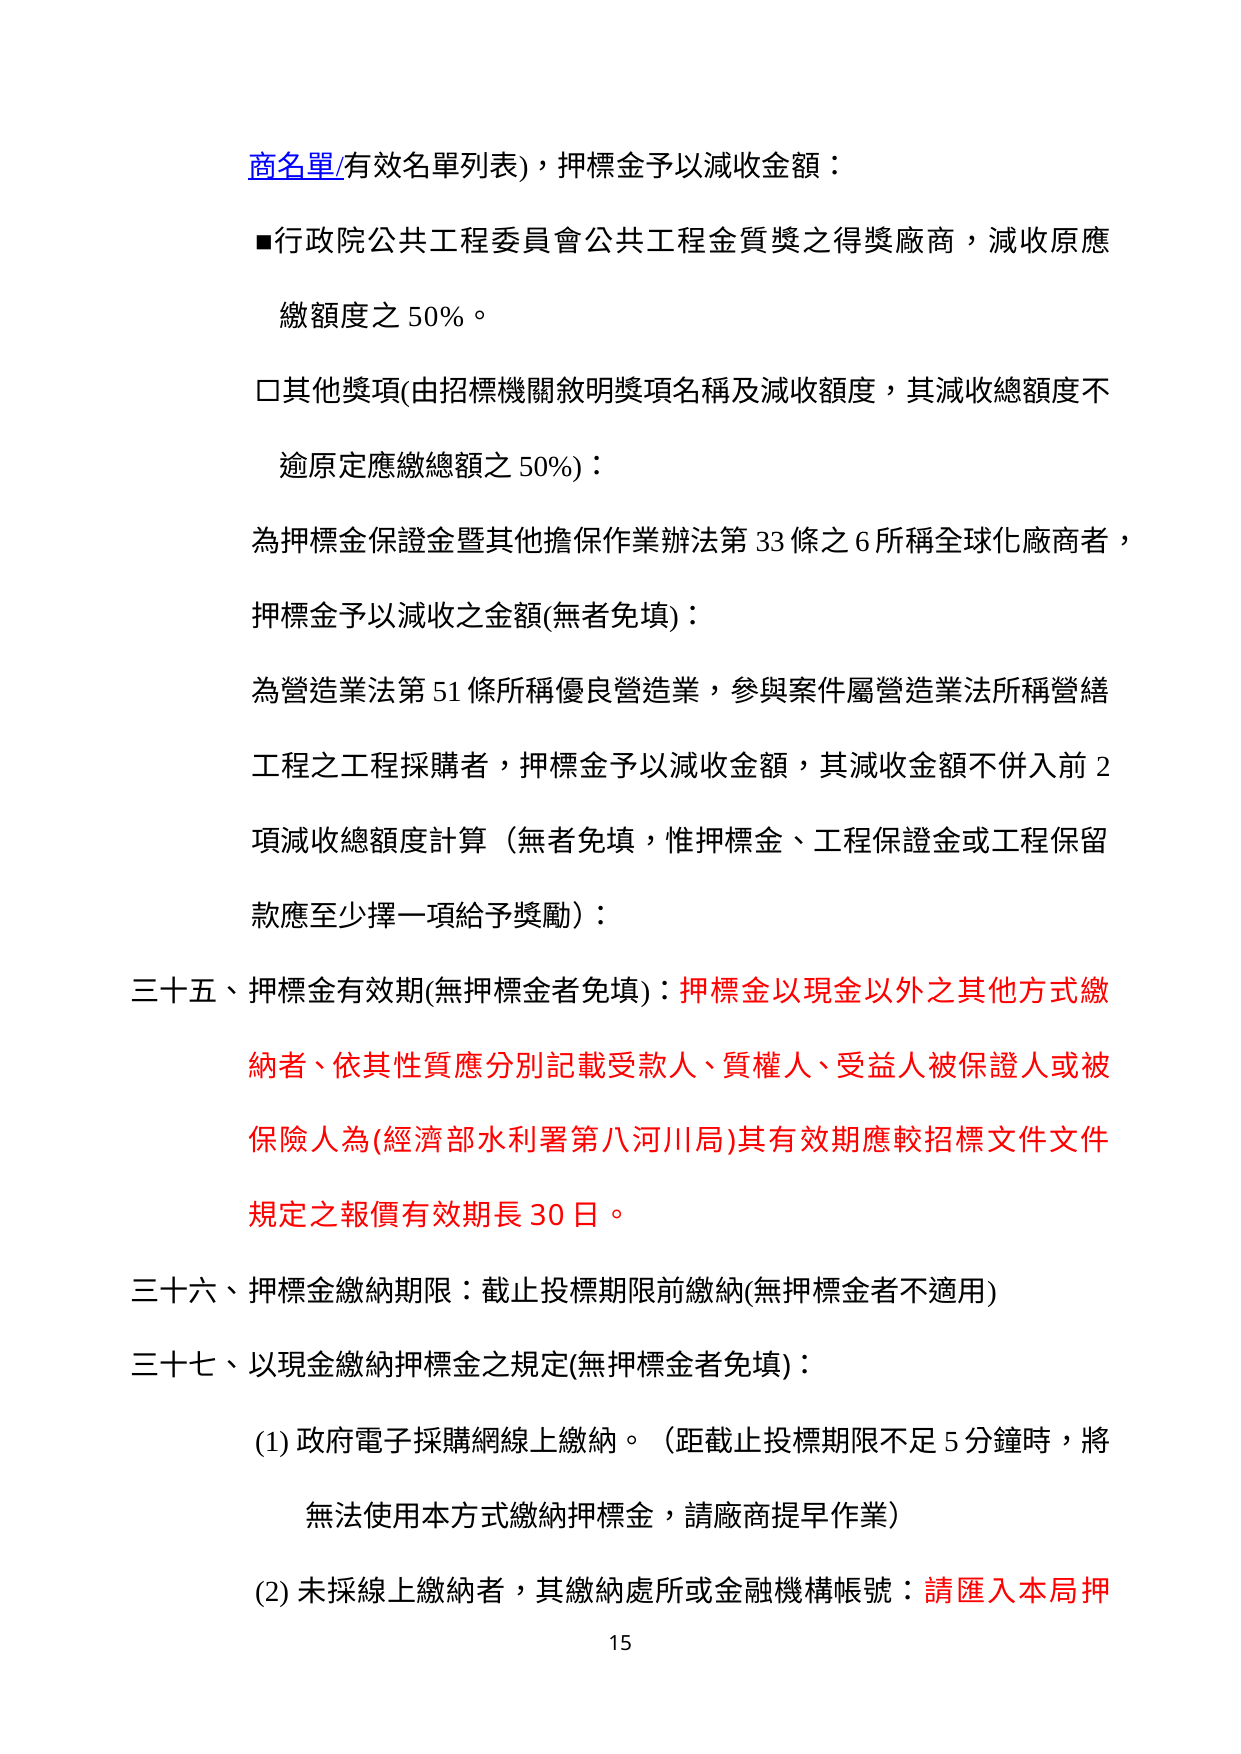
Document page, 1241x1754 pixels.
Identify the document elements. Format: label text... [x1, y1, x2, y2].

text (1) 政府電子採購網線上繳納。（距截止投標期限不足5分鐘時，將無法使用本方式繳納押標金，請廠商提早作業） [255, 1401, 1110, 1551]
list 以現金繳納押標金之規定(無押標金者免填)： [130, 1326, 1110, 1401]
list 商名單/有效名單列表)，押標金予以減收金額： [130, 126, 1110, 201]
list 押標金繳納期限：截止投標期限前繳納(無押標金者不適用) [130, 1251, 1110, 1326]
list 押標金有效期(無押標金者免填)：押標金以現金以外之其他方式繳納者、依其性質應分別記載受款人、質權人、受益人被保證人或被保險人為(經濟部水利署第八河川局)其有效期應較招標文件文件規定之報價有效期長30日。 [130, 951, 1110, 1251]
text (2) 未採線上繳納者，其繳納處所或金融機構帳號：請匯入本局押標金專戶台灣銀行台東分行023036071284帳號，並將收據影本裝入証件封內或當場繳交(以此方式繳納押標金無法於開標當日退還，需開標後五天內退還)；不受理現金當場繳納。 [255, 1551, 1110, 1626]
text ■行政院公共工程委員會公共工程金質獎之得獎廠商，減收原應繳額度之50%。 [255, 201, 1110, 351]
text 為營造業法第51條所稱優良營造業，參與案件屬營造業法所稱營繕工程之工程採購者，押標金予以減收金額，其減收金額不併入前2項減收總額度計算（無者免填，惟押標金、工程保證金或工程保留款應至少擇一項給予獎勵）： [251, 651, 1110, 951]
text 其他獎項(由招標機關敘明獎項名稱及減收額度，其減收總額度不逾原定應繳總額之50%)： [255, 351, 1110, 501]
text 為押標金保證金暨其他擔保作業辦法第33條之6所稱全球化廠商者，押標金予以減收之金額(無者免填)： [251, 501, 1110, 651]
